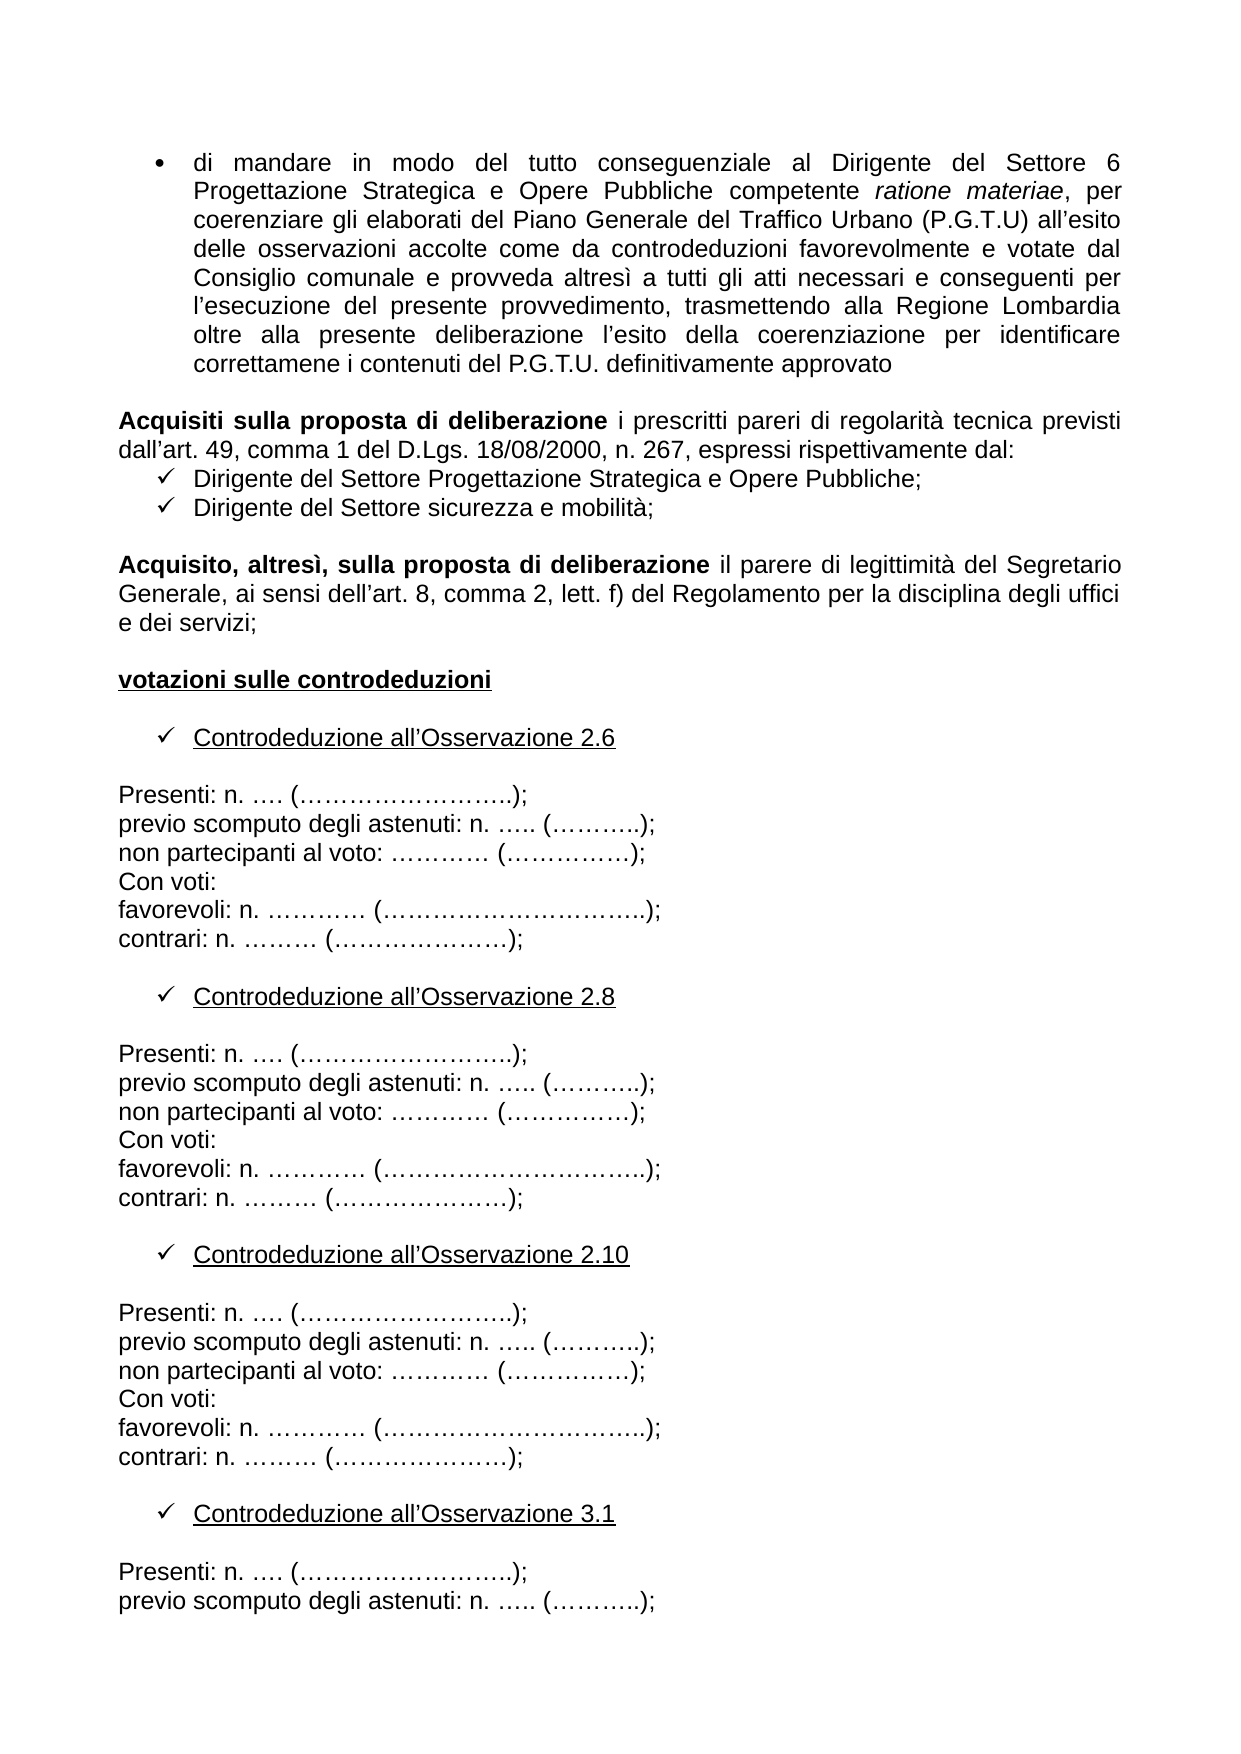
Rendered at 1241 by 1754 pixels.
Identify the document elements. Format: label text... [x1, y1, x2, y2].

list Controdeduzione all’Osservazione 2.8 [156, 982, 1122, 1011]
text previo scomputo degli astenuti: n. ….. (………..); [118, 1586, 1122, 1614]
text non partecipanti al voto: ………… (……………); [118, 838, 1122, 867]
text favorevoli: n. ………… (…………………………..); [118, 895, 1122, 924]
text Con voti: [118, 1384, 1122, 1413]
text non partecipanti al voto: ………… (……………); [118, 1356, 1122, 1384]
text Con voti: [118, 1126, 1122, 1154]
text Acquisiti sulla proposta di deliberazione i prescritti pareri di regolarità tecnica previsti dall’art. 49, comma 1 del D.Lgs. 18/08/2000, n. 267, espressi rispettivamente dal: [118, 406, 1122, 464]
text contrari: n. ……… (…………………); [118, 1183, 1122, 1212]
text Presenti: n. …. (……………………..); [118, 1039, 1122, 1068]
text Con voti: [118, 867, 1122, 895]
text favorevoli: n. ………… (…………………………..); [118, 1154, 1122, 1183]
list Dirigente del Settore sicurezza e mobilità; [156, 493, 1122, 522]
text Presenti: n. …. (……………………..); [118, 1557, 1122, 1586]
text Acquisito, altresì, sulla proposta di deliberazione il parere di legittimità del Segretario Generale, ai sensi dell’art. 8, comma 2, lett. f) del Regolamento per la disciplina degli uffici e dei servizi; [118, 550, 1122, 637]
text non partecipanti al voto: ………… (……………); [118, 1097, 1122, 1126]
list Dirigente del Settore Progettazione Strategica e Opere Pubbliche; [156, 464, 1122, 493]
text votazioni sulle controdeduzioni [118, 665, 1122, 694]
text previo scomputo degli astenuti: n. ….. (………..); [118, 1327, 1122, 1356]
text previo scomputo degli astenuti: n. ….. (………..); [118, 809, 1122, 838]
text contrari: n. ……… (…………………); [118, 1442, 1122, 1471]
list Controdeduzione all’Osservazione 2.6 [156, 723, 1122, 752]
list Controdeduzione all’Osservazione 2.10 [156, 1241, 1122, 1269]
text contrari: n. ……… (…………………); [118, 924, 1122, 953]
list di mandare in modo del tutto conseguenziale al Dirigente del Settore 6 Progettazione Strategica e Opere Pubbliche competente ratione materiae, per coerenziare gli elaborati del Piano Generale del Traffico Urbano (P.G.T.U) all’esito delle osservazioni accolte come da controdeduzioni favorevolmente e votate dal Consiglio comunale e provveda altresì a tutti gli atti necessari e conseguenti per l’esecuzione del presente provvedimento, trasmettendo alla Regione Lombardia oltre alla presente deliberazione l’esito della coerenziazione per identificare correttamene i contenuti del P.G.T.U. definitivamente approvato [156, 148, 1122, 378]
text Presenti: n. …. (……………………..); [118, 780, 1122, 809]
text favorevoli: n. ………… (…………………………..); [118, 1413, 1122, 1442]
text Presenti: n. …. (……………………..); [118, 1298, 1122, 1327]
list Controdeduzione all’Osservazione 3.1 [156, 1499, 1122, 1528]
text previo scomputo degli astenuti: n. ….. (………..); [118, 1068, 1122, 1097]
